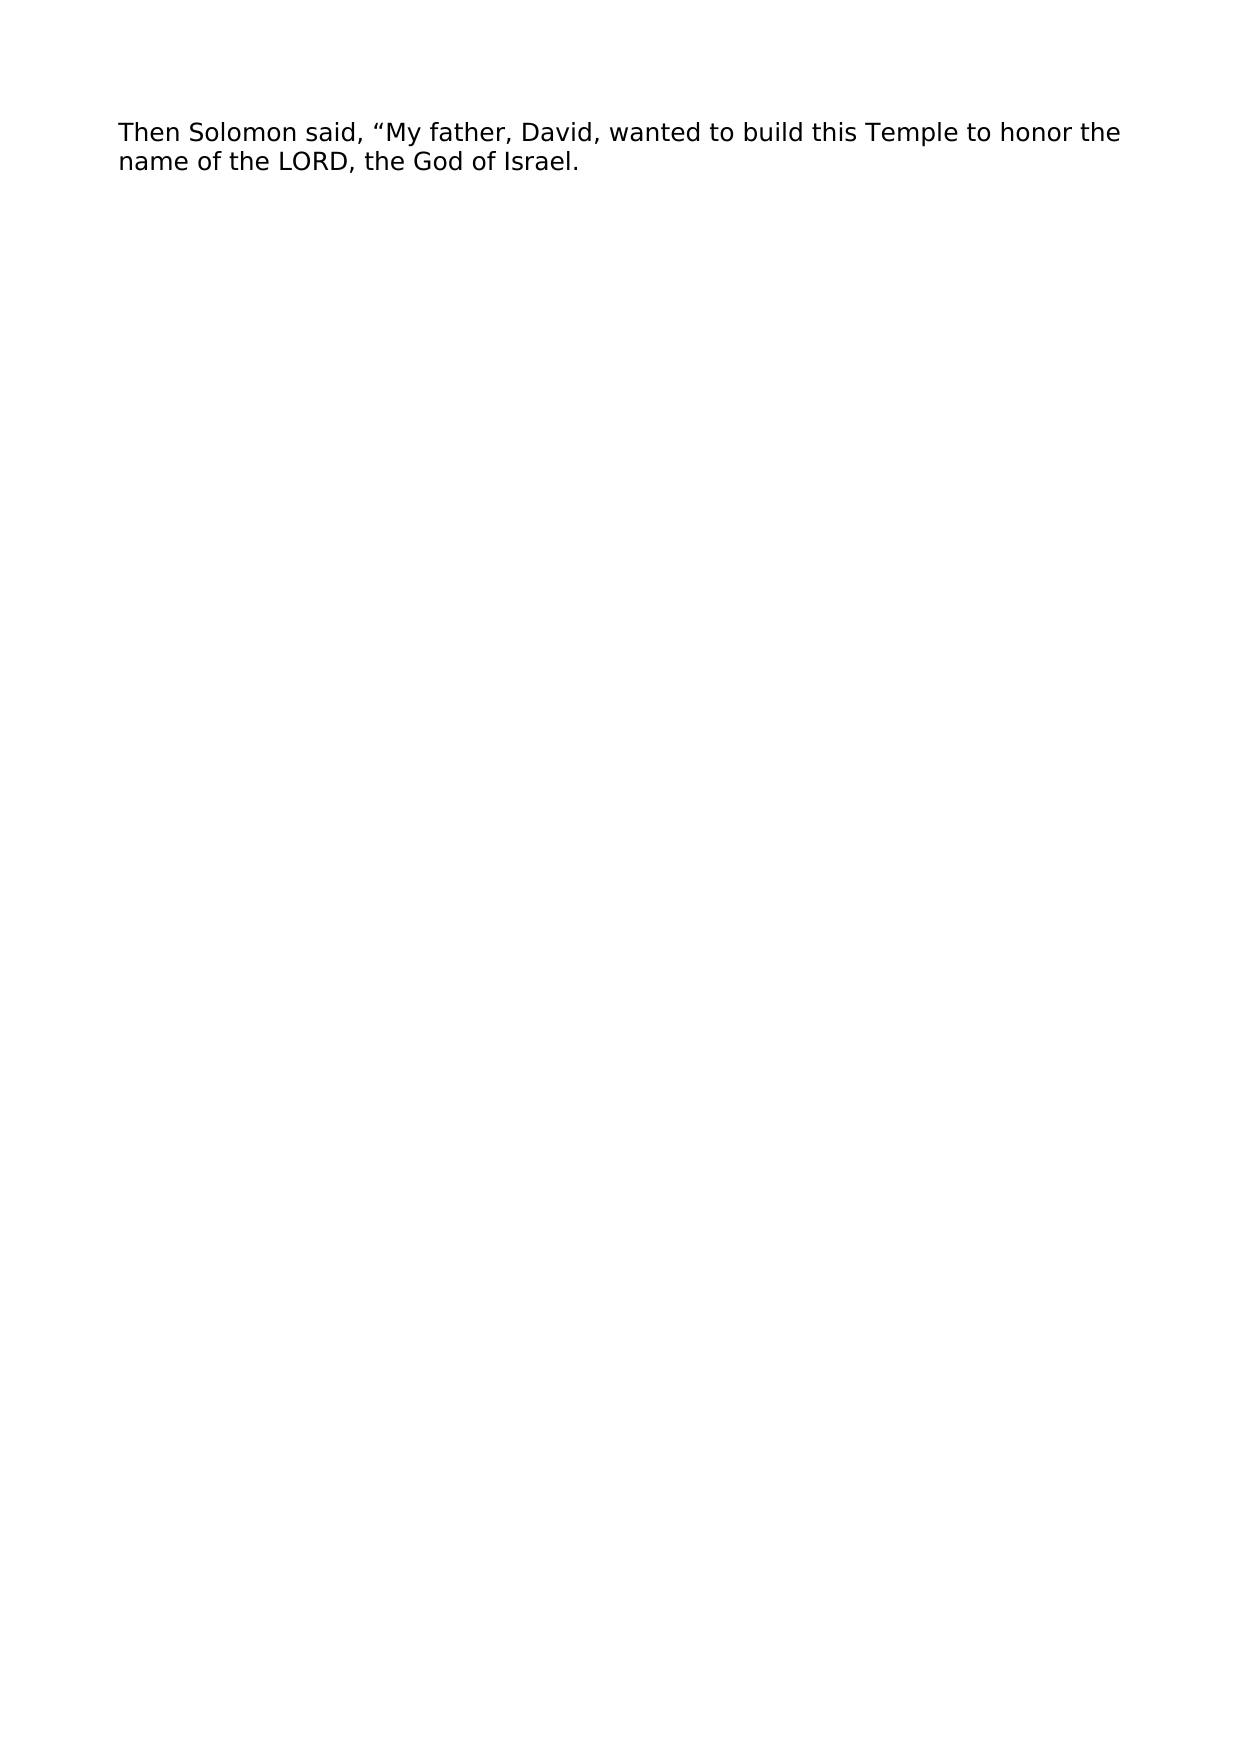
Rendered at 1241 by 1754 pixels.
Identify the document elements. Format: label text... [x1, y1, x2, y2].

text Then Solomon said, “My father, David, wanted to build this Temple to honor the name of the LORD, the God of Israel. [118, 118, 1122, 176]
